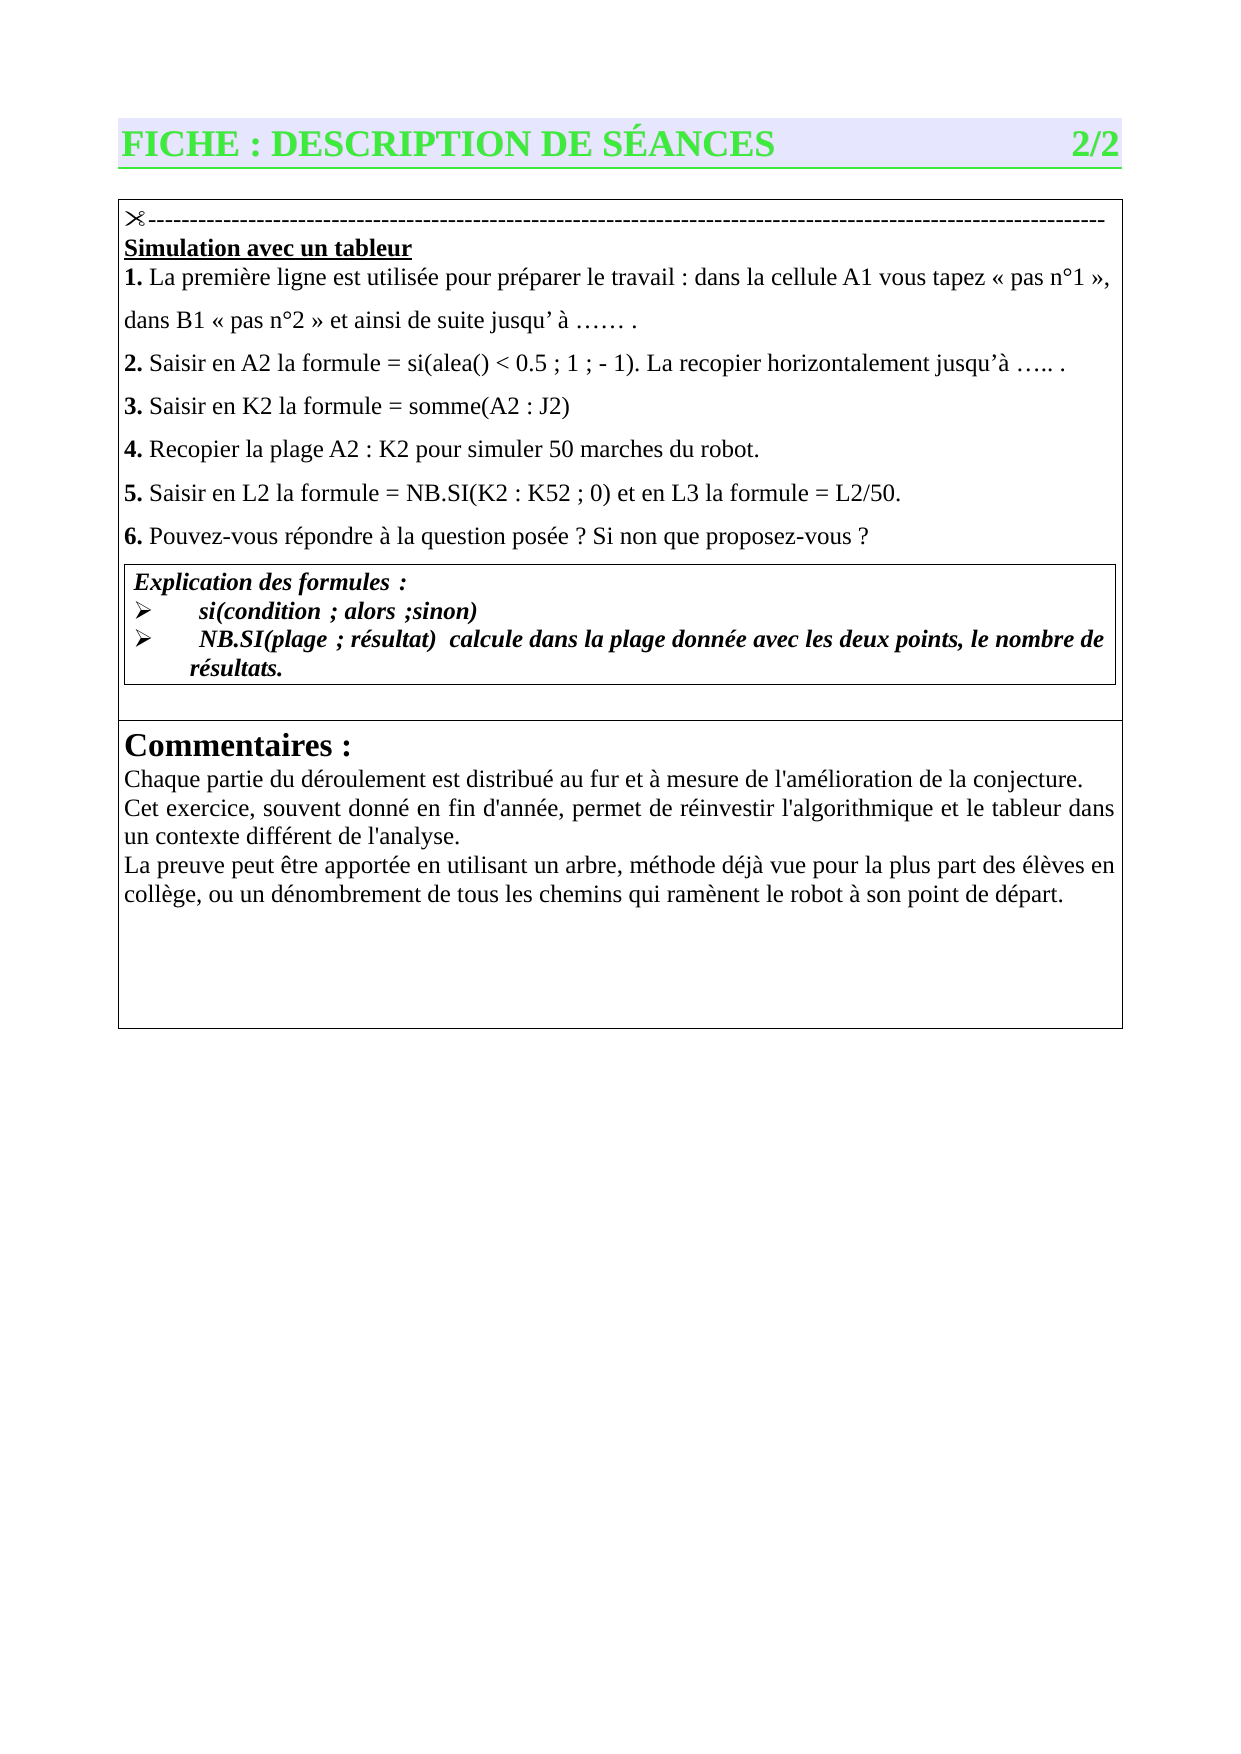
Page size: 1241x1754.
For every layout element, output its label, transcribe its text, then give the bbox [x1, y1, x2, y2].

table_cell ------------------------------------------------------------------------------------------------------------------- Simulation avec un tableur 1. La première ligne est utilisée pour préparer le travail : dans la cellule A1 vous tapez « pas n°1 », dans B1 « pas n°2 » et ainsi de suite jusqu’ à …… . 2. Saisir en A2 la formule = si(alea() < 0.5 ; 1 ; - 1). La recopier horizontalement jusqu’à ….. . 3. Saisir en K2 la formule = somme(A2 : J2) 4. Recopier la plage A2 : K2 pour simuler 50 marches du robot. 5. Saisir en L2 la formule = NB.SI(K2 : K52 ; 0) et en L3 la formule = L2/50. 6. Pouvez-vous répondre à la question posée ? Si non que proposez-vous ? Explication des formules : si(condition ; alors ;sinon) NB.SI(plage ; résultat) calcule dans la plage donnée avec les deux points, le nombre de résultats. [119, 200, 1122, 720]
table_cell Commentaires : Chaque partie du déroulement est distribué au fur et à mesure de l'amélioration de la conjecture. Cet exercice, souvent donné en fin d'année, permet de réinvestir l'algorithmique et le tableur dans un contexte différent de l'analyse. La preuve peut être apportée en utilisant un arbre, méthode déjà vue pour la plus part des élèves en collège, ou un dénombrement de tous les chemins qui ramènent le robot à son point de départ. [119, 721, 1122, 1028]
